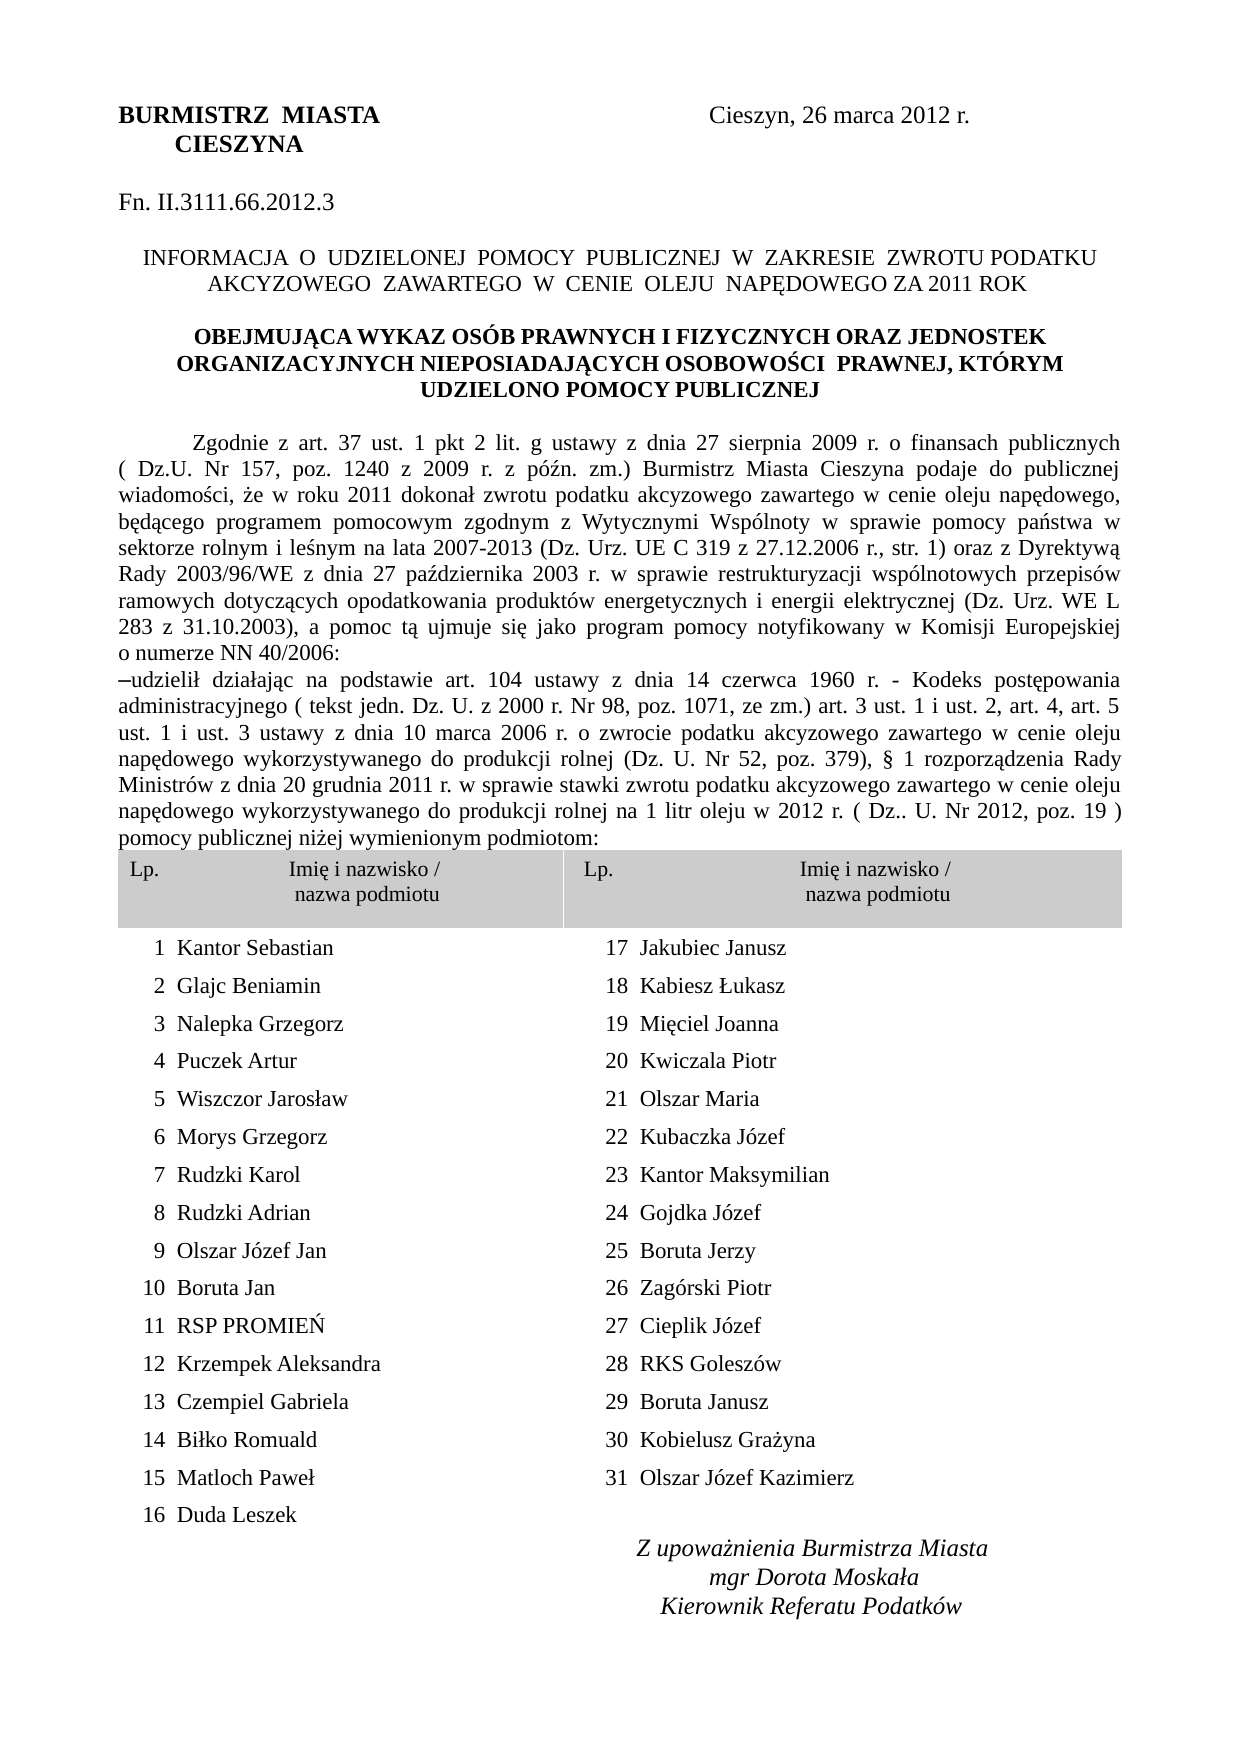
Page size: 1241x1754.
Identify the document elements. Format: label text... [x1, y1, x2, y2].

text Fn. II.3111.66.2012.3 [118, 187, 1122, 215]
table_cell 10 [118, 1269, 171, 1307]
table_cell [564, 1496, 634, 1533]
table_cell 20 [564, 1042, 634, 1080]
table_cell Rudzki Karol [171, 1155, 563, 1193]
table_cell 16 [118, 1496, 171, 1533]
table_cell Boruta Janusz [634, 1382, 1122, 1420]
table_cell 26 [564, 1269, 634, 1307]
text Z upoważnienia Burmistrza Miasta [118, 1533, 1122, 1562]
table_cell 22 [564, 1118, 634, 1155]
table_cell Mięciel Joanna [634, 1004, 1122, 1042]
table_cell Gojdka Józef [634, 1193, 1122, 1231]
table_cell Matloch Paweł [171, 1458, 563, 1496]
text BURMISTRZ MIASTA Cieszyn, 26 marca 2012 r. [118, 100, 1122, 129]
text CIESZYNA [118, 129, 1122, 158]
table_cell [634, 1496, 1122, 1533]
table_cell Puczek Artur [171, 1042, 563, 1080]
table_header Imię i nazwisko / nazwa podmiotu [634, 850, 1122, 928]
table_cell Krzempek Aleksandra [171, 1344, 563, 1382]
table_cell 11 [118, 1307, 171, 1344]
table_cell 27 [564, 1307, 634, 1344]
text OBEJMUJĄCA WYKAZ OSÓB PRAWNYCH I FIZYCZNYCH ORAZ JEDNOSTEK ORGANIZACYJNYCH NIEPOSIADAJĄCYCH OSOBOWOŚCI PRAWNEJ, KTÓRYM UDZIELONO POMOCY PUBLICZNEJ [118, 323, 1122, 402]
table_cell Glajc Beniamin [171, 966, 563, 1004]
table_cell Olszar Maria [634, 1080, 1122, 1117]
table_cell Kantor Maksymilian [634, 1155, 1122, 1193]
table_cell Boruta Jerzy [634, 1231, 1122, 1269]
table_cell 19 [564, 1004, 634, 1042]
table_header Imię i nazwisko / nazwa podmiotu [171, 850, 563, 928]
table_cell Czempiel Gabriela [171, 1382, 563, 1420]
table_cell Morys Grzegorz [171, 1118, 563, 1155]
table_cell 6 [118, 1118, 171, 1155]
table_header Lp. [564, 850, 634, 928]
table_cell Kobielusz Grażyna [634, 1420, 1122, 1458]
table_cell 4 [118, 1042, 171, 1080]
text INFORMACJA O UDZIELONEJ POMOCY PUBLICZNEJ W ZAKRESIE ZWROTU PODATKU AKCYZOWEGO ZAWARTEGO W CENIE OLEJU NAPĘDOWEGO ZA 2011 ROK [118, 244, 1122, 297]
table_cell 23 [564, 1155, 634, 1193]
table_cell 1 [118, 929, 171, 966]
table_cell 5 [118, 1080, 171, 1117]
table_cell Cieplik Józef [634, 1307, 1122, 1344]
table_cell 9 [118, 1231, 171, 1269]
table_header Lp. [118, 850, 171, 928]
table_cell Olszar Józef Jan [171, 1231, 563, 1269]
table_cell Zagórski Piotr [634, 1269, 1122, 1307]
text Kierownik Referatu Podatków [118, 1591, 1122, 1620]
table_cell 13 [118, 1382, 171, 1420]
table_cell 18 [564, 966, 634, 1004]
table_cell 7 [118, 1155, 171, 1193]
table_cell Rudzki Adrian [171, 1193, 563, 1231]
table_cell 30 [564, 1420, 634, 1458]
table_cell Biłko Romuald [171, 1420, 563, 1458]
table_cell 15 [118, 1458, 171, 1496]
table_cell 25 [564, 1231, 634, 1269]
table_cell RSP PROMIEŃ [171, 1307, 563, 1344]
table_cell 31 [564, 1458, 634, 1496]
table_cell 8 [118, 1193, 171, 1231]
table_cell Kantor Sebastian [171, 929, 563, 966]
table_cell 14 [118, 1420, 171, 1458]
table_cell 28 [564, 1344, 634, 1382]
table_cell 12 [118, 1344, 171, 1382]
text mgr Dorota Moskała [118, 1562, 1122, 1591]
table_cell Kwiczala Piotr [634, 1042, 1122, 1080]
table_cell 17 [564, 929, 634, 966]
table_cell Wiszczor Jarosław [171, 1080, 563, 1117]
table_cell Kubaczka Józef [634, 1118, 1122, 1155]
table_cell 29 [564, 1382, 634, 1420]
table_cell Olszar Józef Kazimierz [634, 1458, 1122, 1496]
table_cell Boruta Jan [171, 1269, 563, 1307]
table_cell 2 [118, 966, 171, 1004]
table_cell Jakubiec Janusz [634, 929, 1122, 966]
table_cell 3 [118, 1004, 171, 1042]
table_cell Nalepka Grzegorz [171, 1004, 563, 1042]
table_cell RKS Goleszów [634, 1344, 1122, 1382]
table_cell Duda Leszek [171, 1496, 563, 1533]
text Zgodnie z art. 37 ust. 1 pkt 2 lit. g ustawy z dnia 27 sierpnia 2009 r. o finansach publicznych ( Dz.U. Nr 157, poz. 1240 z 2009 r. z późn. zm.) Burmistrz Miasta Cieszyna podaje do publicznej wiadomości, że w roku 2011 dokonał zwrotu podatku akcyzowego zawartego w cenie oleju napędowego, będącego programem pomocowym zgodnym z Wytycznymi Wspólnoty w sprawie pomocy państwa w sektorze rolnym i leśnym na lata 2007-2013 (Dz. Urz. UE C 319 z 27.12.2006 r., str. 1) oraz z Dyrektywą Rady 2003/96/WE z dnia 27 października 2003 r. w sprawie restrukturyzacji wspólnotowych przepisów ramowych dotyczących opodatkowania produktów energetycznych i energii elektrycznej (Dz. Urz. WE L 283 z 31.10.2003), a pomoc tą ujmuje się jako program pomocy notyfikowany w Komisji Europejskiej o numerze NN 40/2006: [118, 429, 1122, 666]
table_cell 24 [564, 1193, 634, 1231]
list udzielił działając na podstawie art. 104 ustawy z dnia 14 czerwca 1960 r. - Kodeks postępowania administracyjnego ( tekst jedn. Dz. U. z 2000 r. Nr 98, poz. 1071, ze zm.) art. 3 ust. 1 i ust. 2, art. 4, art. 5 ust. 1 i ust. 3 ustawy z dnia 10 marca 2006 r. o zwrocie podatku akcyzowego zawartego w cenie oleju napędowego wykorzystywanego do produkcji rolnej (Dz. U. Nr 52, poz. 379), § 1 rozporządzenia Rady Ministrów z dnia 20 grudnia 2011 r. w sprawie stawki zwrotu podatku akcyzowego zawartego w cenie oleju napędowego wykorzystywanego do produkcji rolnej na 1 litr oleju w 2012 r. ( Dz.. U. Nr 2012, poz. 19 ) pomocy publicznej niżej wymienionym podmiotom: [118, 666, 1122, 850]
table_cell 21 [564, 1080, 634, 1117]
table_cell Kabiesz Łukasz [634, 966, 1122, 1004]
